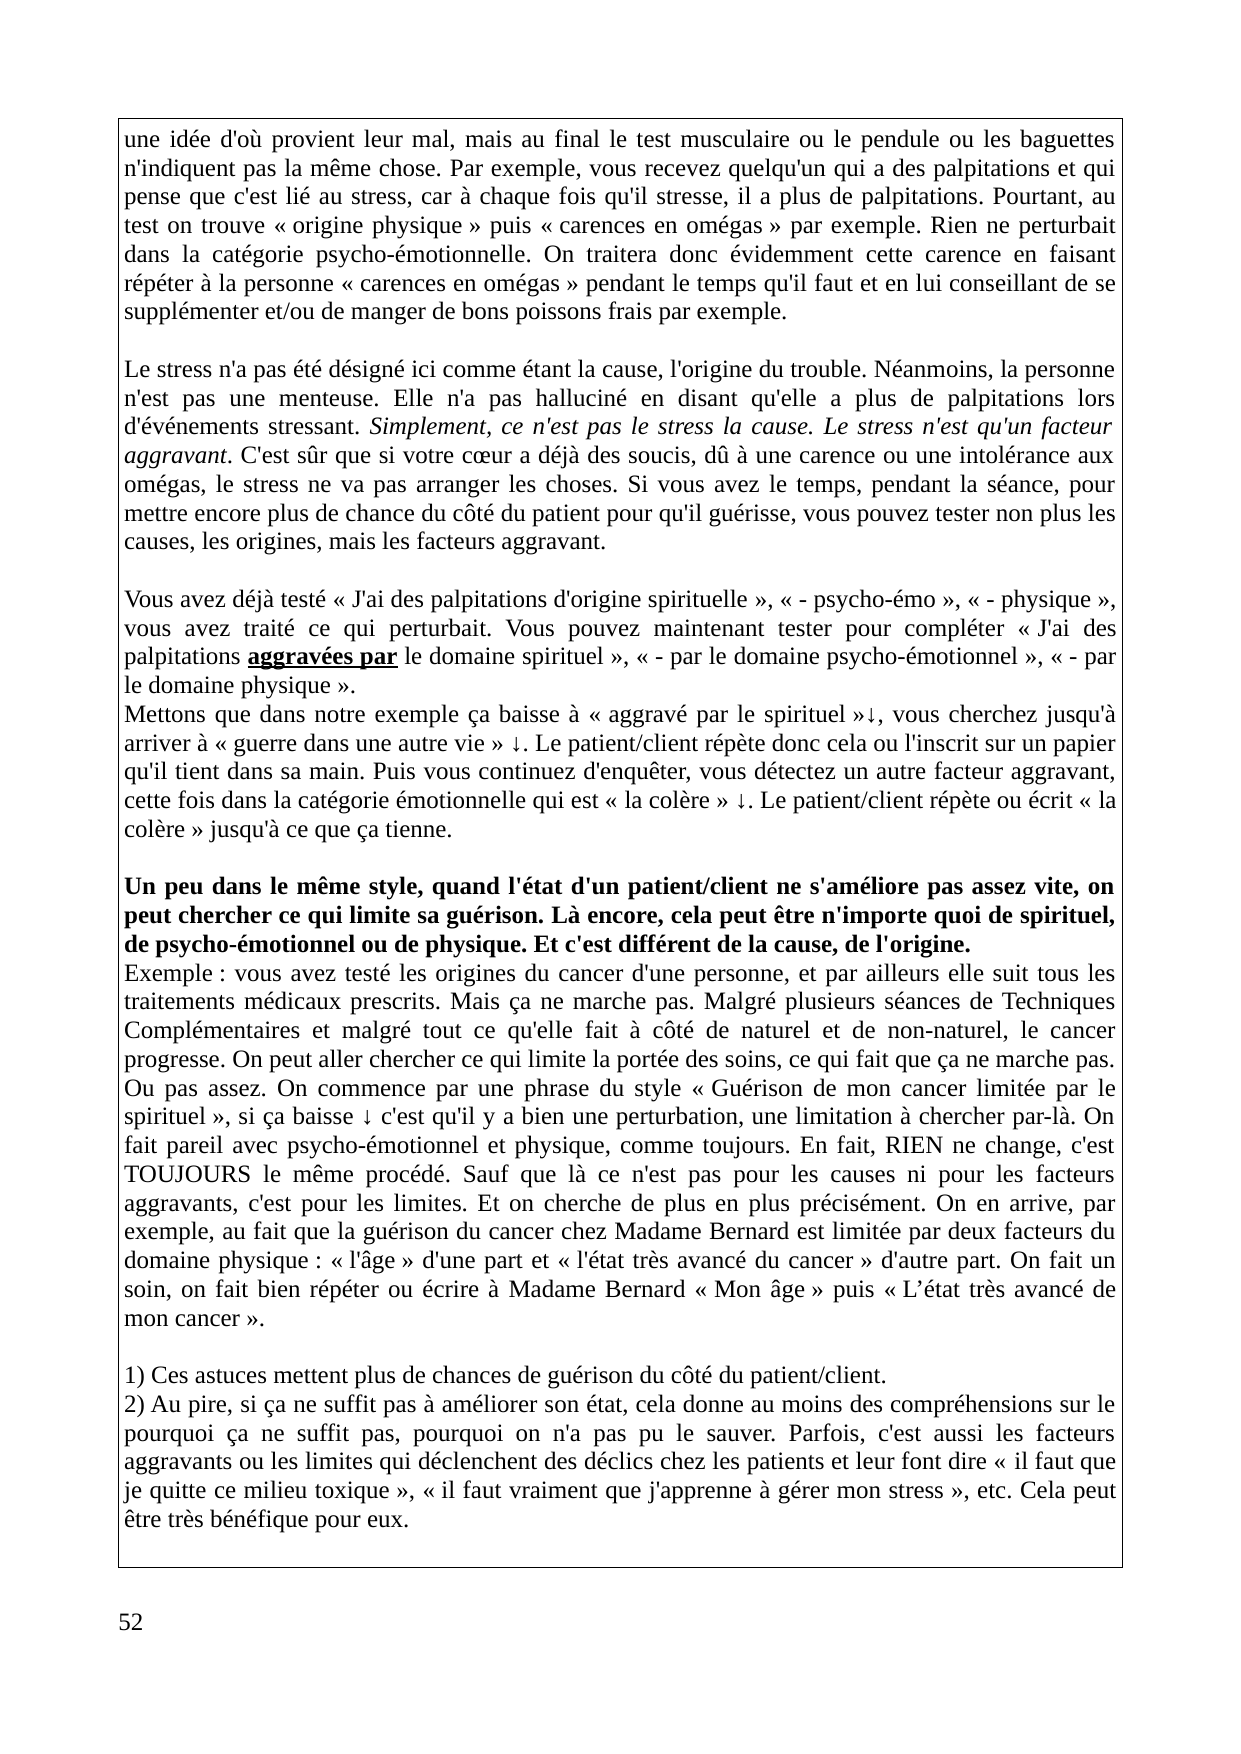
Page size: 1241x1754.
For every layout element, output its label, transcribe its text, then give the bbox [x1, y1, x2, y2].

table_header une idée d'où provient leur mal, mais au final le test musculaire ou le pendule ou les baguettes n'indiquent pas la même chose. Par exemple, vous recevez quelqu'un qui a des palpitations et qui pense que c'est lié au stress, car à chaque fois qu'il stresse, il a plus de palpitations. Pourtant, au test on trouve « origine physique » puis « carences en omégas » par exemple. Rien ne perturbait dans la catégorie psycho-émotionnelle. On traitera donc évidemment cette carence en faisant répéter à la personne « carences en omégas » pendant le temps qu'il faut et en lui conseillant de se supplémenter et/ou de manger de bons poissons frais par exemple. Le stress n'a pas été désigné ici comme étant la cause, l'origine du trouble. Néanmoins, la personne n'est pas une menteuse. Elle n'a pas halluciné en disant qu'elle a plus de palpitations lors d'événements stressant. Simplement, ce n'est pas le stress la cause. Le stress n'est qu'un facteur aggravant. C'est sûr que si votre cœur a déjà des soucis, dû à une carence ou une intolérance aux omégas, le stress ne va pas arranger les choses. Si vous avez le temps, pendant la séance, pour mettre encore plus de chance du côté du patient pour qu'il guérisse, vous pouvez tester non plus les causes, les origines, mais les facteurs aggravant. Vous avez déjà testé « J'ai des palpitations d'origine spirituelle », « - psycho-émo », « - physique », vous avez traité ce qui perturbait. Vous pouvez maintenant tester pour compléter « J'ai des palpitations aggravées par le domaine spirituel », « - par le domaine psycho-émotionnel », « - par le domaine physique ». Mettons que dans notre exemple ça baisse à « aggravé par le spirituel »↓, vous cherchez jusqu'à arriver à « guerre dans une autre vie » ↓. Le patient/client répète donc cela ou l'inscrit sur un papier qu'il tient dans sa main. Puis vous continuez d'enquêter, vous détectez un autre facteur aggravant, cette fois dans la catégorie émotionnelle qui est « la colère » ↓. Le patient/client répète ou écrit « la colère » jusqu'à ce que ça tienne. Un peu dans le même style, quand l'état d'un patient/client ne s'améliore pas assez vite, on peut chercher ce qui limite sa guérison. Là encore, cela peut être n'importe quoi de spirituel, de psycho-émotionnel ou de physique. Et c'est différent de la cause, de l'origine. Exemple : vous avez testé les origines du cancer d'une personne, et par ailleurs elle suit tous les traitements médicaux prescrits. Mais ça ne marche pas. Malgré plusieurs séances de Techniques Complémentaires et malgré tout ce qu'elle fait à côté de naturel et de non-naturel, le cancer progresse. On peut aller chercher ce qui limite la portée des soins, ce qui fait que ça ne marche pas. Ou pas assez. On commence par une phrase du style « Guérison de mon cancer limitée par le spirituel », si ça baisse ↓ c'est qu'il y a bien une perturbation, une limitation à chercher par-là. On fait pareil avec psycho-émotionnel et physique, comme toujours. En fait, RIEN ne change, c'est TOUJOURS le même procédé. Sauf que là ce n'est pas pour les causes ni pour les facteurs aggravants, c'est pour les limites. Et on cherche de plus en plus précisément. On en arrive, par exemple, au fait que la guérison du cancer chez Madame Bernard est limitée par deux facteurs du domaine physique : « l'âge » d'une part et « l'état très avancé du cancer » d'autre part. On fait un soin, on fait bien répéter ou écrire à Madame Bernard « Mon âge » puis « L’état très avancé de mon cancer ». 1) Ces astuces mettent plus de chances de guérison du côté du patient/client. 2) Au pire, si ça ne suffit pas à améliorer son état, cela donne au moins des compréhensions sur le pourquoi ça ne suffit pas, pourquoi on n'a pas pu le sauver. Parfois, c'est aussi les facteurs aggravants ou les limites qui déclenchent des déclics chez les patients et leur font dire « il faut que je quitte ce milieu toxique », « il faut vraiment que j'apprenne à gérer mon stress », etc. Cela peut être très bénéfique pour eux. [119, 119, 1122, 1567]
